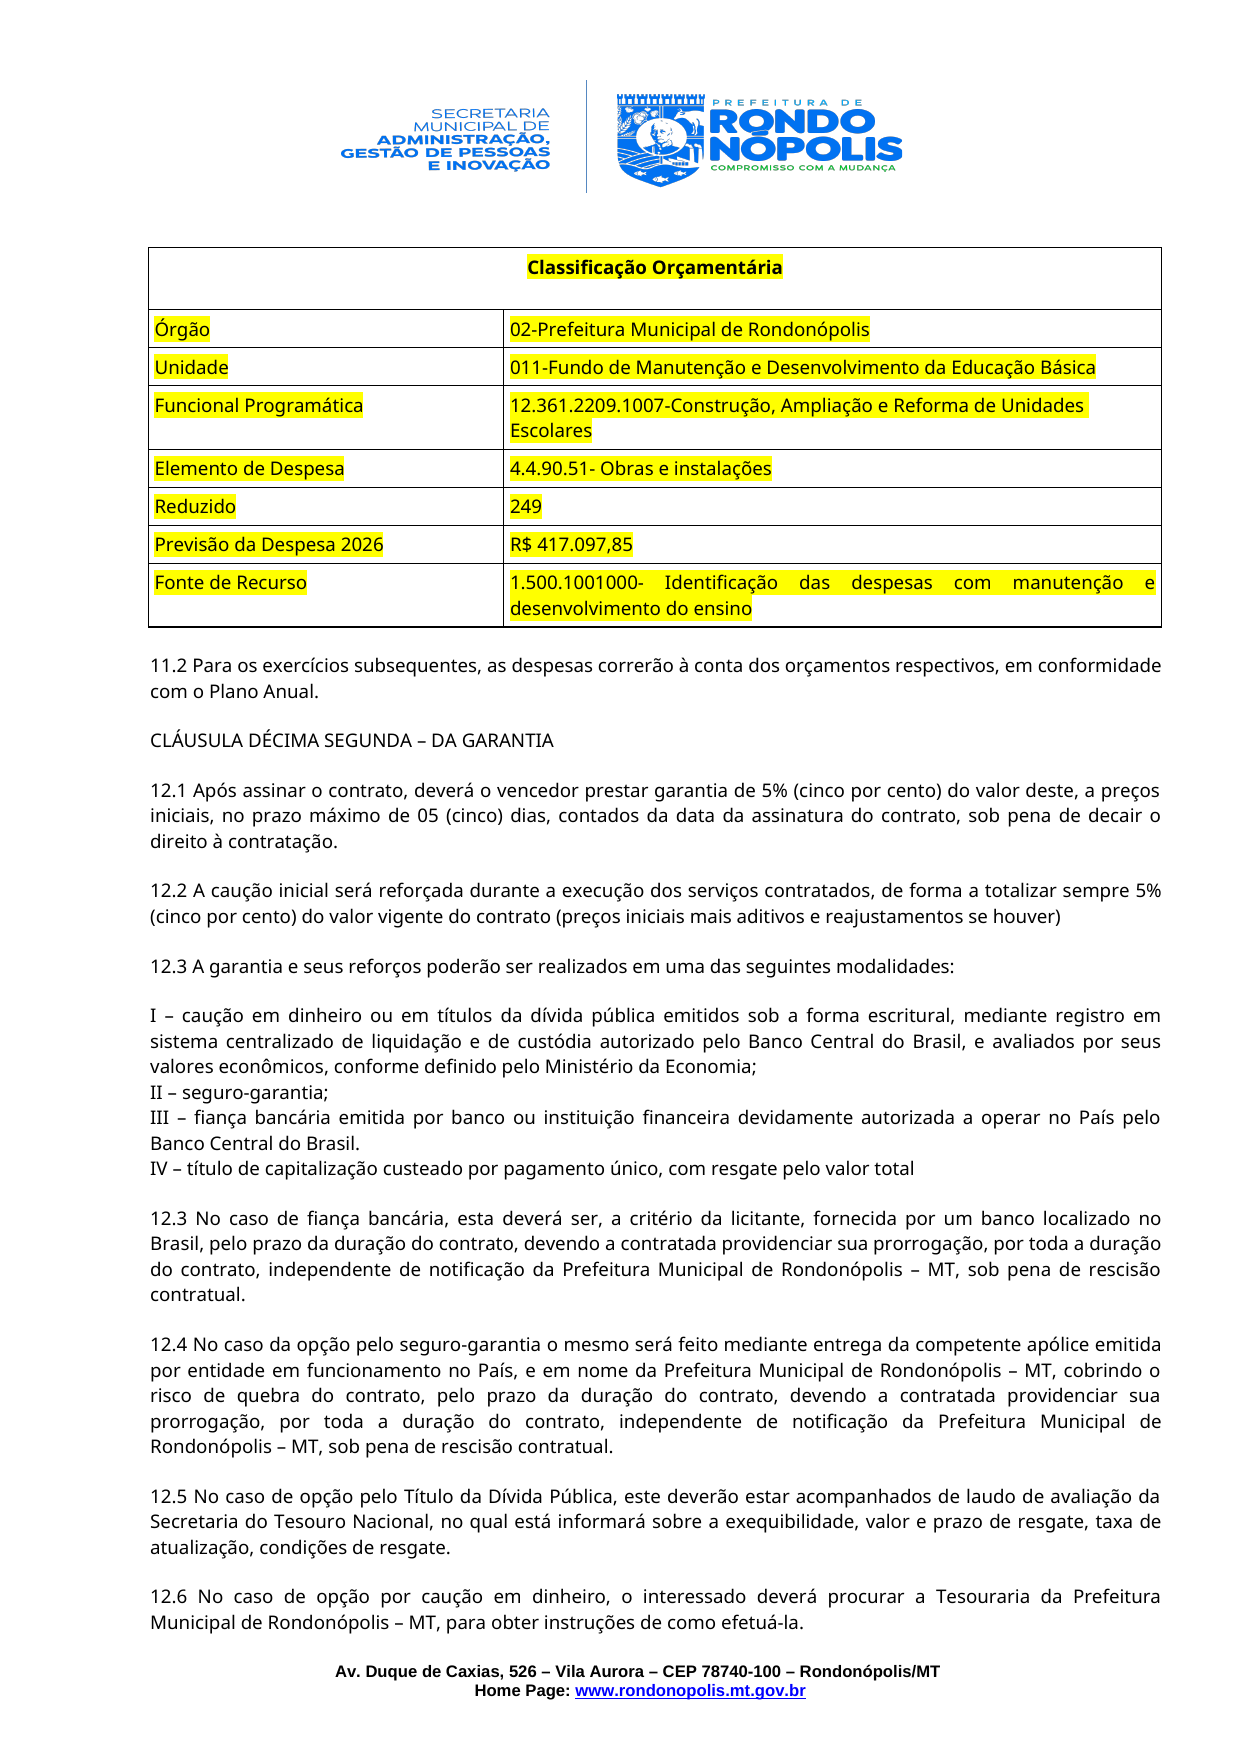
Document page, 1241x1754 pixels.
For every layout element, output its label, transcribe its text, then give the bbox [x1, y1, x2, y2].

text 12.4 No caso da opção pelo seguro-garantia o mesmo será feito mediante entrega da competente apólice emitida por entidade em funcionamento no País, e em nome da Prefeitura Municipal de Rondonópolis – MT, cobrindo o risco de quebra do contrato, pelo prazo da duração do contrato, devendo a contratada providenciar sua prorrogação, por toda a duração do contrato, independente de notificação da Prefeitura Municipal de Rondonópolis – MT, sob pena de rescisão contratual. [150, 1331, 1162, 1459]
table_cell Elemento de Despesa [149, 450, 503, 487]
table_cell 02-Prefeitura Municipal de Rondonópolis [504, 310, 1161, 347]
text 12.3 A garantia e seus reforços poderão ser realizados em uma das seguintes modalidades: [150, 953, 1162, 978]
text III – fiança bancária emitida por banco ou instituição financeira devidamente autorizada a operar no País pelo Banco Central do Brasil. [150, 1104, 1162, 1156]
text II – seguro-garantia; [150, 1079, 1162, 1104]
text CLÁUSULA DÉCIMA SEGUNDA – DA GARANTIA [150, 728, 1162, 753]
table_cell Reduzido [149, 488, 503, 525]
table_cell 249 [504, 488, 1161, 525]
text I – caução em dinheiro ou em títulos da dívida pública emitidos sob a forma escritural, mediante registro em sistema centralizado de liquidação e de custódia autorizado pelo Banco Central do Brasil, e avaliados por seus valores econômicos, conforme definido pelo Ministério da Economia; [150, 1002, 1162, 1079]
text 12.1 Após assinar o contrato, deverá o vencedor prestar garantia de 5% (cinco por cento) do valor deste, a preços iniciais, no prazo máximo de 05 (cinco) dias, contados da data da assinatura do contrato, sob pena de decair o direito à contratação. [150, 777, 1162, 854]
text IV – título de capitalização custeado por pagamento único, com resgate pelo valor total [150, 1156, 1162, 1181]
text 12.5 No caso de opção pelo Título da Dívida Pública, este deverão estar acompanhados de laudo de avaliação da Secretaria do Tesouro Nacional, no qual está informará sobre a exequibilidade, valor e prazo de resgate, taxa de atualização, condições de resgate. [150, 1483, 1162, 1559]
table_cell 011-Fundo de Manutenção e Desenvolvimento da Educação Básica [504, 348, 1161, 385]
table_cell 1.500.1001000- Identificação das despesas com manutenção e desenvolvimento do ensino [504, 564, 1161, 626]
table_cell Órgão [149, 310, 503, 347]
text 12.6 No caso de opção por caução em dinheiro, o interessado deverá procurar a Tesouraria da Prefeitura Municipal de Rondonópolis – MT, para obter instruções de como efetuá-la. [150, 1584, 1162, 1635]
table_cell 12.361.2209.1007-Construção, Ampliação e Reforma de Unidades Escolares [504, 386, 1161, 449]
table_header Classificação Orçamentária [149, 248, 1161, 309]
text 12.2 A caução inicial será reforçada durante a execução dos serviços contratados, de forma a totalizar sempre 5% (cinco por cento) do valor vigente do contrato (preços iniciais mais aditivos e reajustamentos se houver) [150, 878, 1162, 929]
table_cell Fonte de Recurso [149, 564, 503, 626]
table_cell Previsão da Despesa 2026 [149, 526, 503, 563]
table_cell Unidade [149, 348, 503, 385]
text 11.2 Para os exercícios subsequentes, as despesas correrão à conta dos orçamentos respectivos, em conformidade com o Plano Anual. [150, 652, 1162, 703]
text 12.3 No caso de fiança bancária, esta deverá ser, a critério da licitante, fornecida por um banco localizado no Brasil, pelo prazo da duração do contrato, devendo a contratada providenciar sua prorrogação, por toda a duração do contrato, independente de notificação da Prefeitura Municipal de Rondonópolis – MT, sob pena de rescisão contratual. [150, 1205, 1162, 1307]
table_cell R$ 417.097,85 [504, 526, 1161, 563]
picture [341, 80, 903, 193]
table_cell Funcional Programática [149, 386, 503, 449]
table_cell 4.4.90.51- Obras e instalações [504, 450, 1161, 487]
